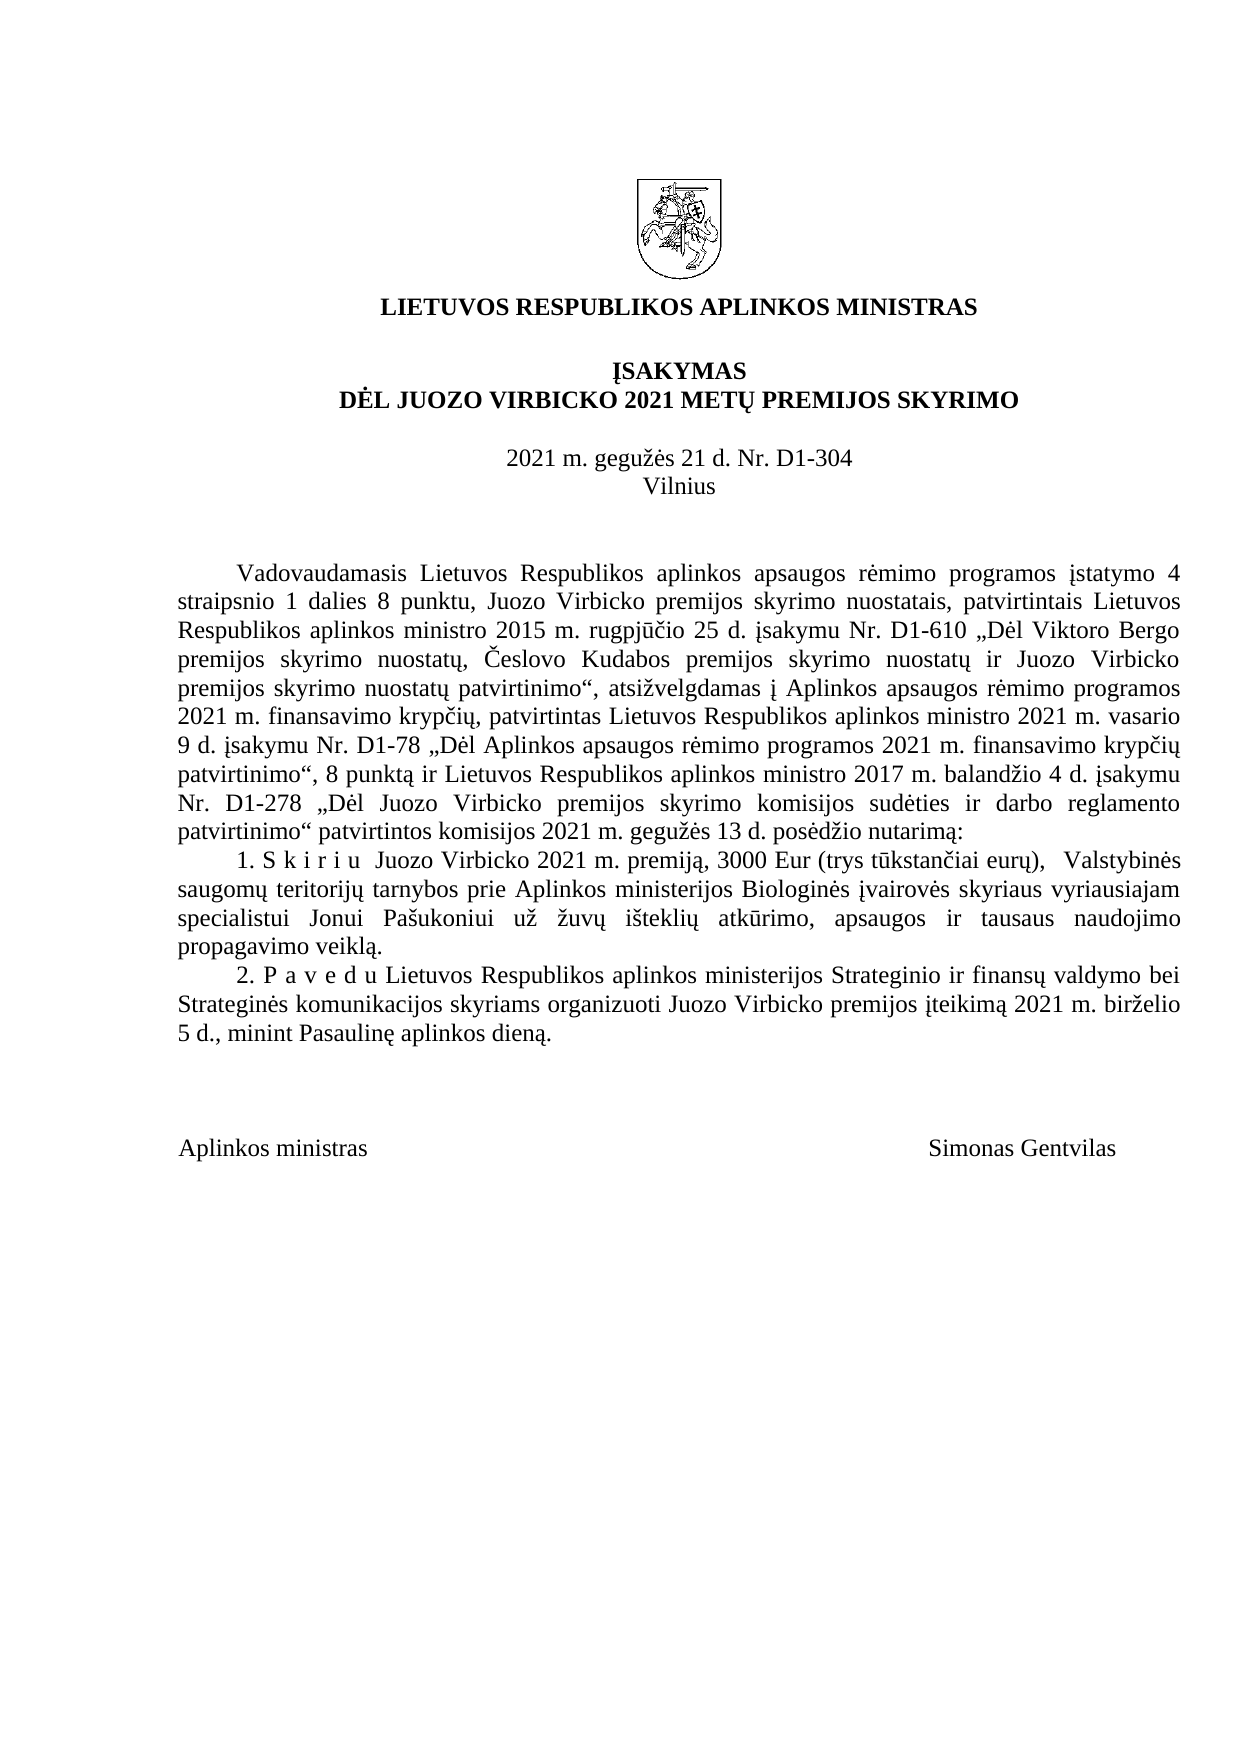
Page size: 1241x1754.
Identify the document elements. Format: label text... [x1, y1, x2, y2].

text DĖL JUOZO VIRBICKO 2021 METŲ PREMIJOS SKYRIMO [177, 385, 1181, 414]
text Aplinkos ministras Simonas Gentvilas [178, 1133, 1177, 1161]
text ĮSAKYMAS [177, 356, 1181, 385]
text 2. P a v e d u Lietuvos Respublikos aplinkos ministerijos Strateginio ir finansų valdymo bei Strateginės komunikacijos skyriams organizuoti Juozo Virbicko premijos įteikimą 2021 m. birželio 5 d., minint Pasaulinę aplinkos dieną. [177, 960, 1181, 1046]
text LIETUVOS RESPUBLIKOS APLINKOS MINISTRAS [177, 292, 1181, 320]
text 2021 m. gegužės 21 d. Nr. D1-304 [177, 443, 1181, 471]
text Vilnius [177, 471, 1181, 500]
text 1. S k i r i u Juozo Virbicko 2021 m. premiją, 3000 Eur (trys tūkstančiai eurų), Valstybinės saugomų teritorijų tarnybos prie Aplinkos ministerijos Biologinės įvairovės skyriaus vyriausiajam specialistui Jonui Pašukoniui už žuvų išteklių atkūrimo, apsaugos ir tausaus naudojimo propagavimo veiklą. [177, 845, 1181, 960]
text Vadovaudamasis Lietuvos Respublikos aplinkos apsaugos rėmimo programos įstatymo 4 straipsnio 1 dalies 8 punktu, Juozo Virbicko premijos skyrimo nuostatais, patvirtintais Lietuvos Respublikos aplinkos ministro 2015 m. rugpjūčio 25 d. įsakymu Nr. D1-610 „Dėl Viktoro Bergo premijos skyrimo nuostatų, Česlovo Kudabos premijos skyrimo nuostatų ir Juozo Virbicko premijos skyrimo nuostatų patvirtinimo“, atsižvelgdamas į Aplinkos apsaugos rėmimo programos 2021 m. finansavimo krypčių, patvirtintas Lietuvos Respublikos aplinkos ministro 2021 m. vasario 9 d. įsakymu Nr. D1-78 „Dėl Aplinkos apsaugos rėmimo programos 2021 m. finansavimo krypčių patvirtinimo“, 8 punktą ir Lietuvos Respublikos aplinkos ministro 2017 m. balandžio 4 d. įsakymu Nr. D1-278 „Dėl Juozo Virbicko premijos skyrimo komisijos sudėties ir darbo reglamento patvirtinimo“ patvirtintos komisijos 2021 m. gegužės 13 d. posėdžio nutarimą: [177, 558, 1181, 845]
